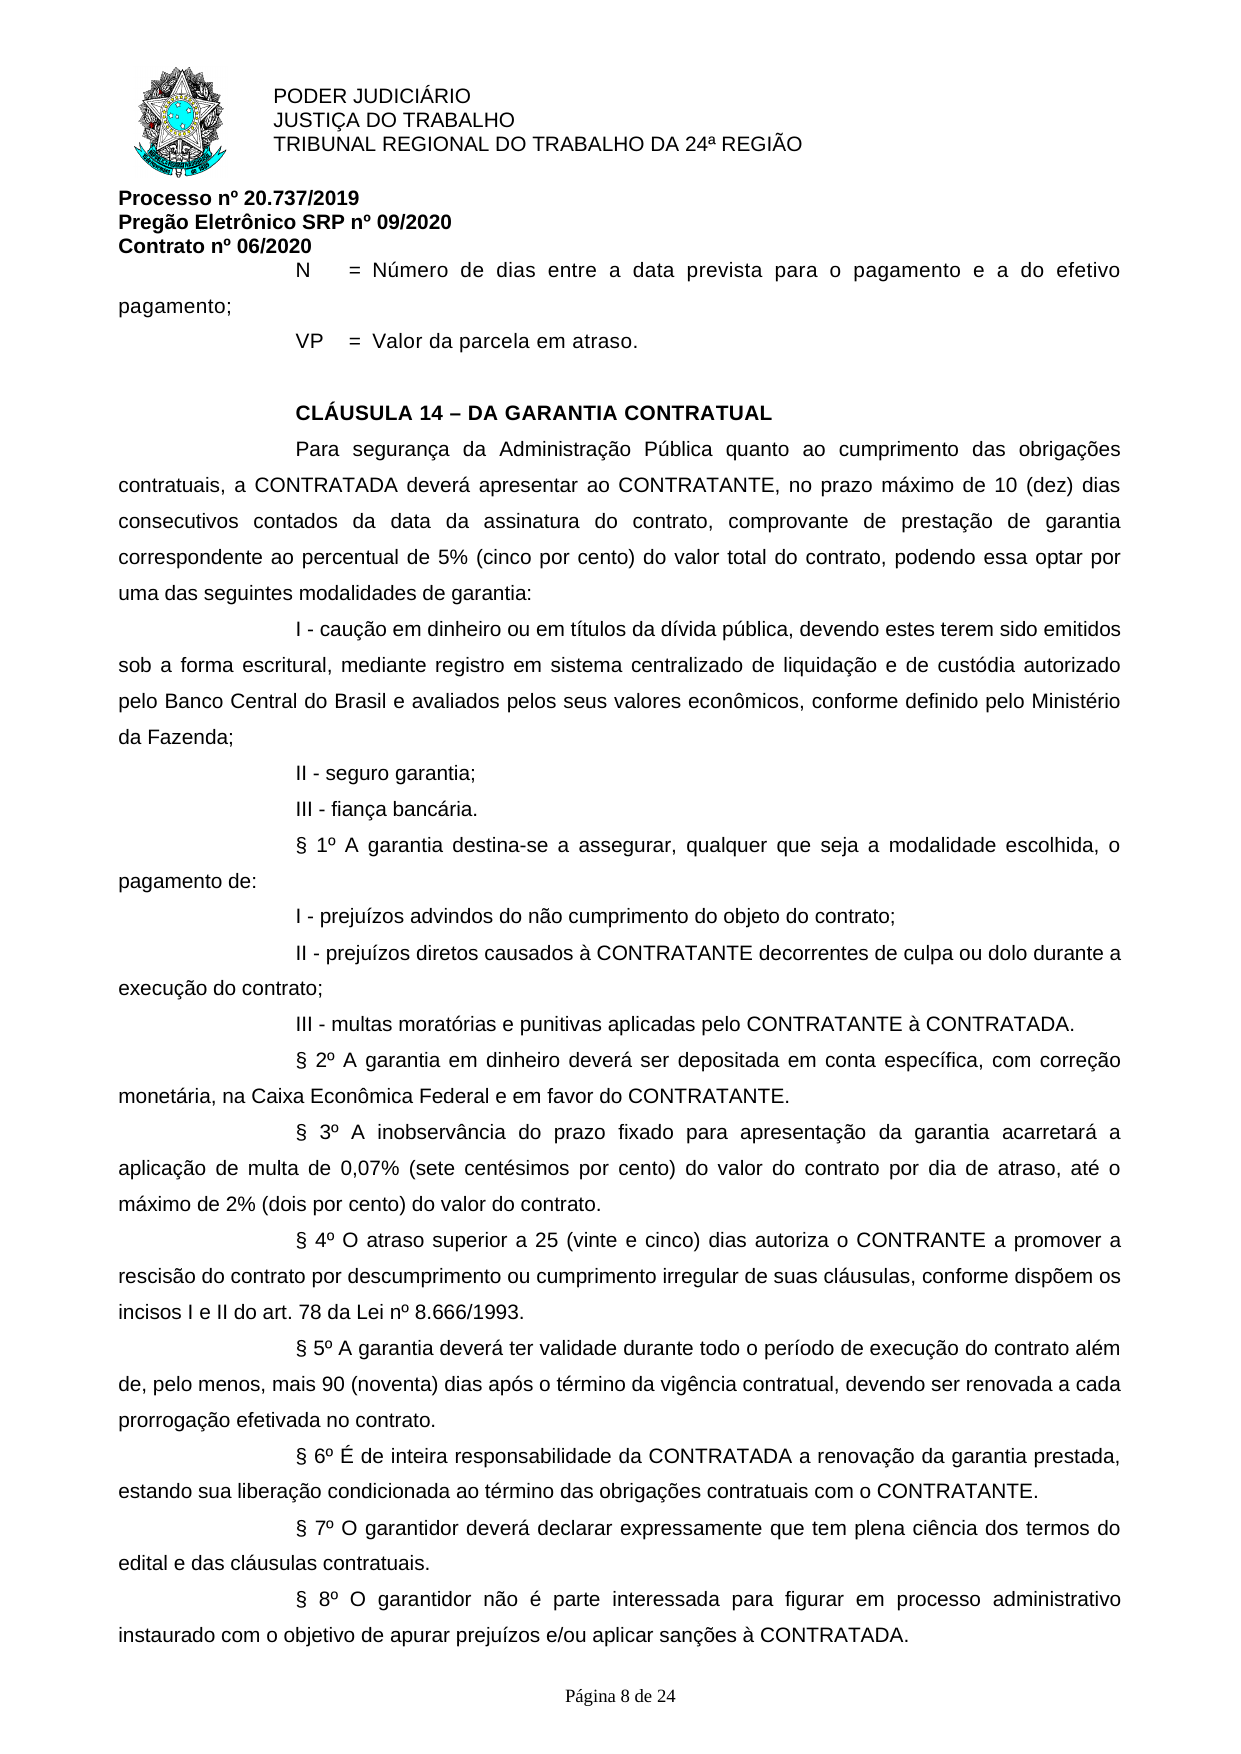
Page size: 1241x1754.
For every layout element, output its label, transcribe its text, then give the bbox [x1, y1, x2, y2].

text § 5º A garantia deverá ter validade durante todo o período de execução do contrato além de, pelo menos, mais 90 (noventa) dias após o término da vigência contratual, devendo ser renovada a cada prorrogação efetivada no contrato. [118, 1336, 1122, 1431]
text N = Número de dias entre a data prevista para o pagamento e a do efetivo pagamento; [118, 257, 1122, 317]
text § 1º A garantia destina-se a assegurar, qualquer que seja a modalidade escolhida, o pagamento de: [118, 832, 1122, 892]
text I - caução em dinheiro ou em títulos da dívida pública, devendo estes terem sido emitidos sob a forma escritural, mediante registro em sistema centralizado de liquidação e de custódia autorizado pelo Banco Central do Brasil e avaliados pelos seus valores econômicos, conforme definido pelo Ministério da Fazenda; [118, 617, 1122, 749]
picture [133, 66, 228, 178]
text § 4º O atraso superior a 25 (vinte e cinco) dias autoriza o CONTRANTE a promover a rescisão do contrato por descumprimento ou cumprimento irregular de suas cláusulas, conforme dispõem os incisos I e II do art. 78 da Lei nº 8.666/1993. [118, 1228, 1122, 1324]
text III - multas moratórias e punitivas aplicadas pelo CONTRATANTE à CONTRATADA. [118, 1012, 1122, 1036]
text VP = Valor da parcela em atraso. [118, 329, 1122, 353]
text I - prejuízos advindos do não cumprimento do objeto do contrato; [118, 904, 1122, 928]
text § 7º O garantidor deverá declarar expressamente que tem plena ciência dos termos do edital e das cláusulas contratuais. [118, 1515, 1122, 1575]
text II - prejuízos diretos causados à CONTRATANTE decorrentes de culpa ou dolo durante a execução do contrato; [118, 940, 1122, 1000]
text III - fiança bancária. [118, 797, 1122, 821]
text § 6º É de inteira responsabilidade da CONTRATADA a renovação da garantia prestada, estando sua liberação condicionada ao término das obrigações contratuais com o CONTRATANTE. [118, 1443, 1122, 1503]
text II - seguro garantia; [118, 761, 1122, 784]
text CLÁUSULA 14 – DA GARANTIA CONTRATUAL [118, 401, 1122, 425]
text Para segurança da Administração Pública quanto ao cumprimento das obrigações contratuais, a CONTRATADA deverá apresentar ao CONTRATANTE, no prazo máximo de 10 (dez) dias consecutivos contados da data da assinatura do contrato, comprovante de prestação de garantia correspondente ao percentual de 5% (cinco por cento) do valor total do contrato, podendo essa optar por uma das seguintes modalidades de garantia: [118, 437, 1122, 605]
text § 8º O garantidor não é parte interessada para figurar em processo administrativo instaurado com o objetivo de apurar prejuízos e/ou aplicar sanções à CONTRATADA. [118, 1587, 1122, 1647]
text § 2º A garantia em dinheiro deverá ser depositada em conta específica, com correção monetária, na Caixa Econômica Federal e em favor do CONTRATANTE. [118, 1048, 1122, 1108]
text § 3º A inobservância do prazo fixado para apresentação da garantia acarretará a aplicação de multa de 0,07% (sete centésimos por cento) do valor do contrato por dia de atraso, até o máximo de 2% (dois por cento) do valor do contrato. [118, 1120, 1122, 1216]
